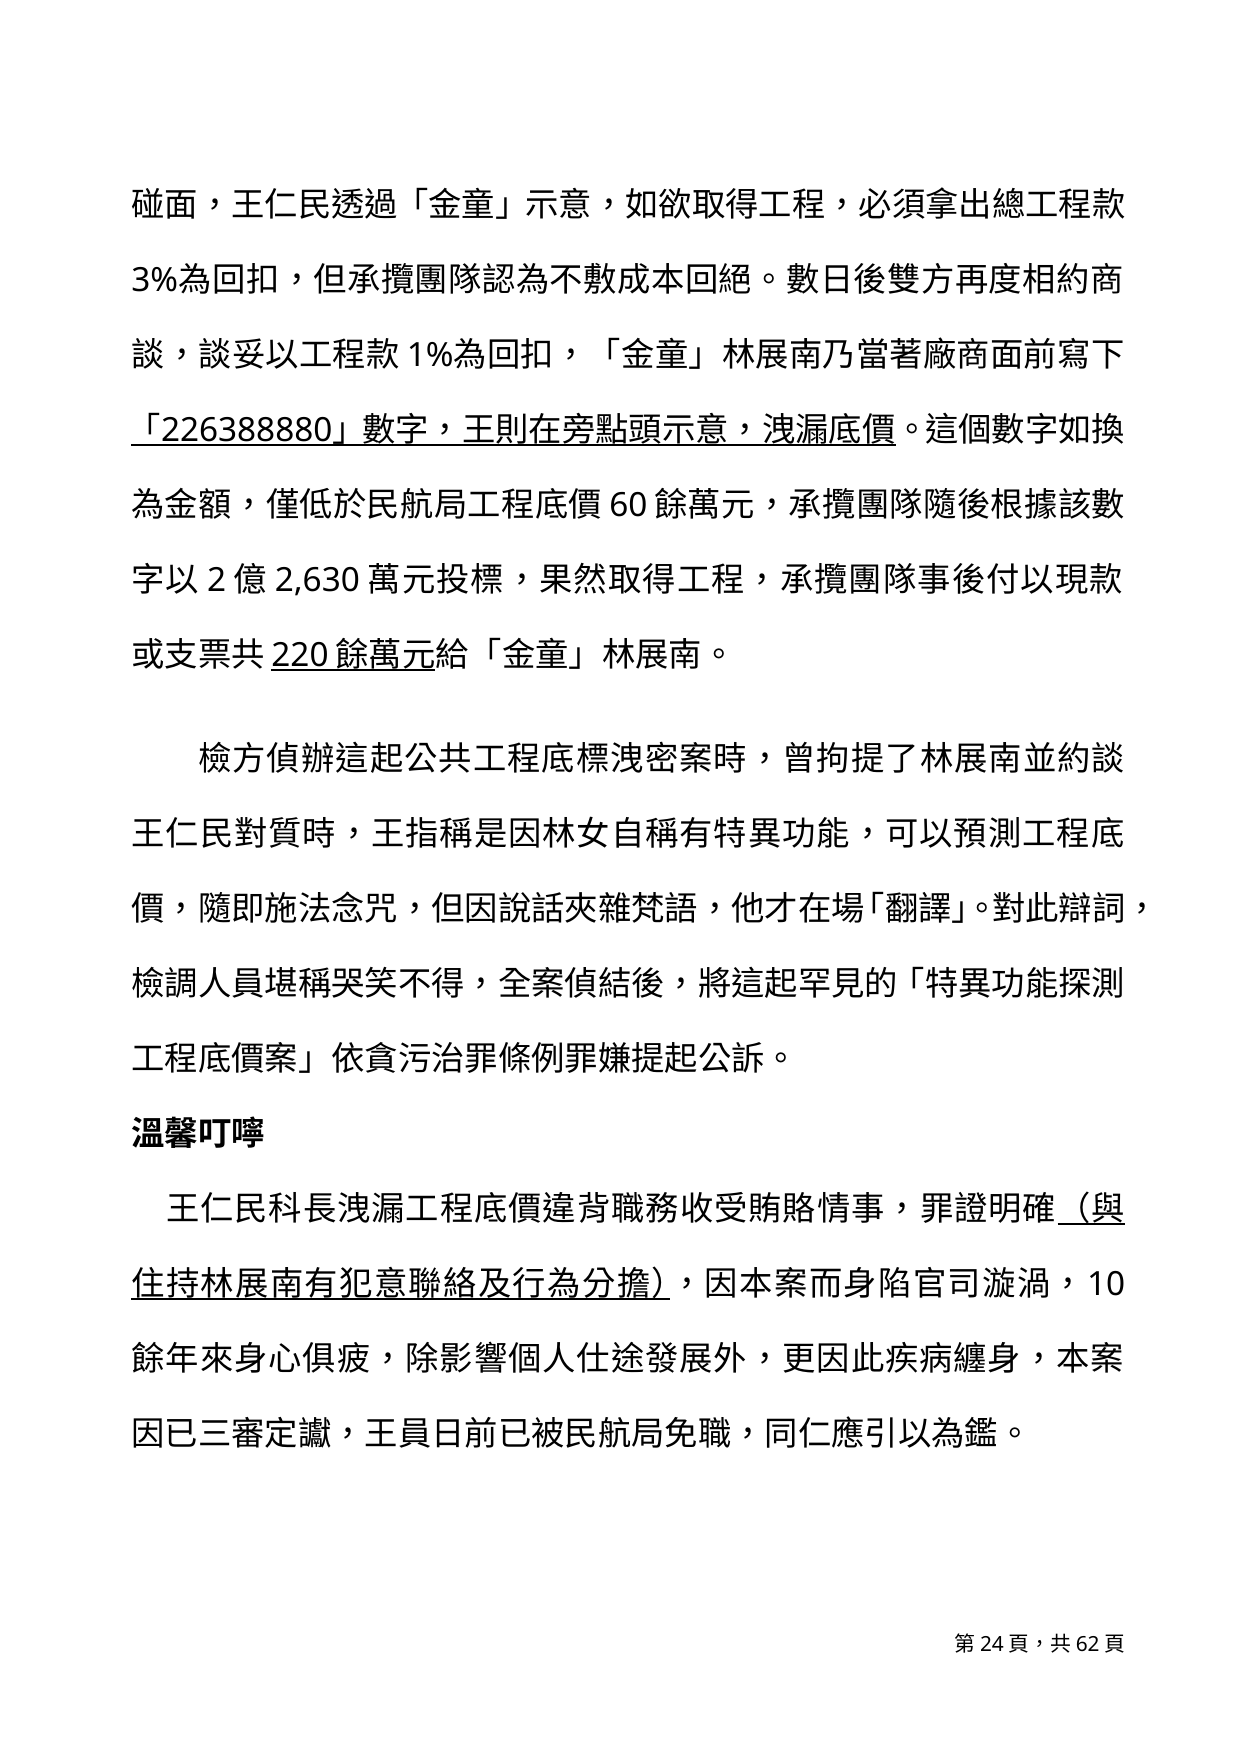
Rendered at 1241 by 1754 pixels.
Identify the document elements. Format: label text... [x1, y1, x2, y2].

text 檢方偵辦這起公共工程底標洩密案時，曾拘提了林展南並約談王仁民對質時，王指稱是因林女自稱有特異功能，可以預測工程底價，隨即施法念咒，但因說話夾雜梵語，他才在場「翻譯」。對此辯詞，檢調人員堪稱哭笑不得，全案偵結後，將這起罕見的「特異功能探測工程底價案」依貪污治罪條例罪嫌提起公訴。 [131, 718, 1125, 1093]
text 承攬團隊接觸「金童」，於91年6月中旬透過「金童」林展南安排在臺北市敦化北路松山機場附近的「吉祥草茶藝館」與王仁民相約碰面，王仁民透過「金童」示意，如欲取得工程，必須拿出總工程款3%為回扣，但承攬團隊認為不敷成本回絕。數日後雙方再度相約商談，談妥以工程款1%為回扣，「金童」林展南乃當著廠商面前寫下「226388880」數字，王則在旁點頭示意，洩漏底價。這個數字如換為金額，僅低於民航局工程底價60餘萬元，承攬團隊隨後根據該數字以2億2,630萬元投標，果然取得工程，承攬團隊事後付以現款或支票共220餘萬元給「金童」林展南。 [131, 164, 1125, 689]
text 溫馨叮嚀 [131, 1093, 1125, 1168]
text 王仁民科長洩漏工程底價違背職務收受賄賂情事，罪證明確（與住持林展南有犯意聯絡及行為分擔），因本案而身陷官司漩渦，10餘年來身心俱疲，除影響個人仕途發展外，更因此疾病纏身，本案因已三審定讞，王員日前已被民航局免職，同仁應引以為鑑。 [131, 1168, 1125, 1468]
